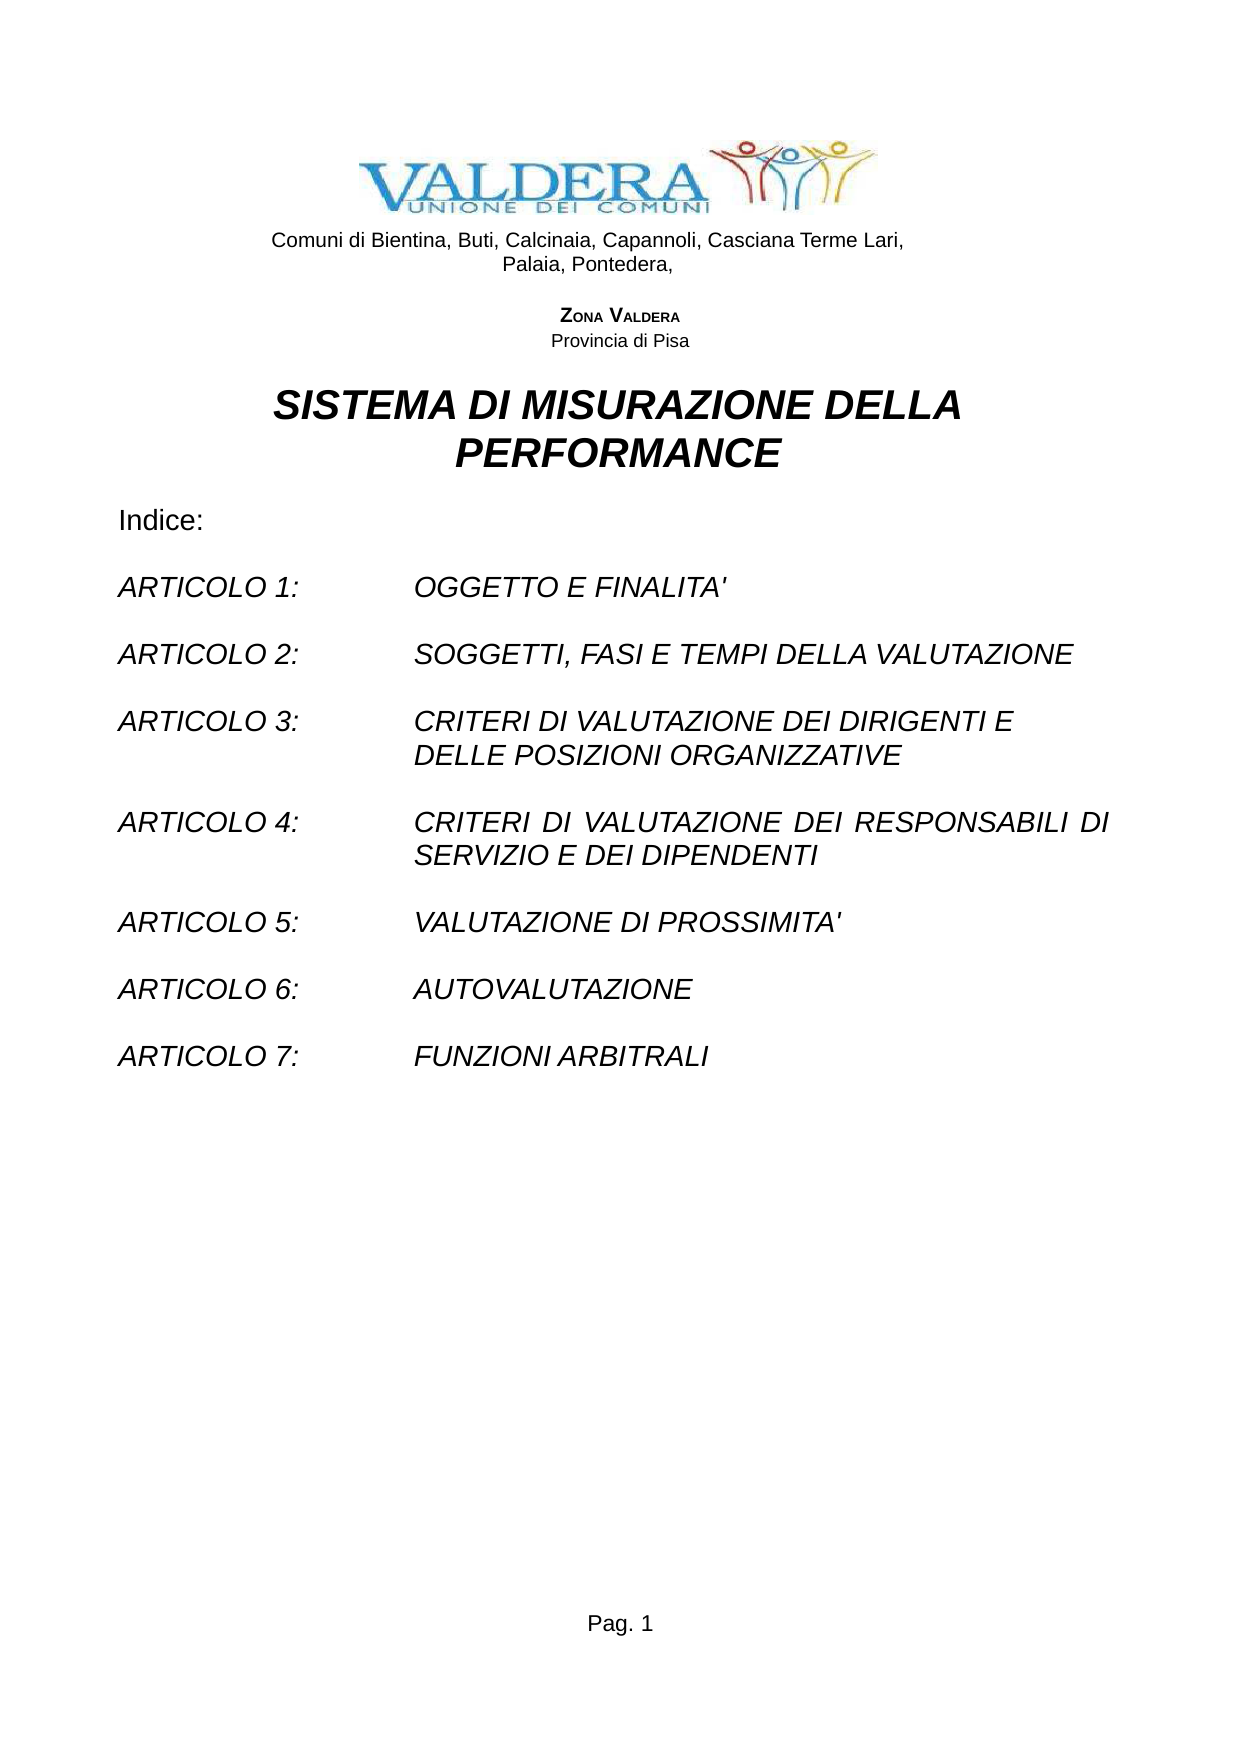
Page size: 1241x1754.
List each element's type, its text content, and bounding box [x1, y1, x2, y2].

text ARTICOLO 5: VALUTAZIONE DI PROSSIMITA' [118, 905, 1122, 939]
text ARTICOLO 6: AUTOVALUTAZIONE [118, 972, 1122, 1006]
text ARTICOLO 4: CRITERI DI VALUTAZIONE DEI RESPONSABILI DI SERVIZIO E DEI DIPENDENTI [118, 804, 1122, 872]
text ARTICOLO 7: FUNZIONI ARBITRALI [118, 1039, 1122, 1073]
text ARTICOLO 3: CRITERI DI VALUTAZIONE DEI DIRIGENTI E DELLE POSIZIONI ORGANIZZATIVE [118, 704, 1122, 771]
text ARTICOLO 2: SOGGETTI, FASI E TEMPI DELLA VALUTAZIONE [118, 637, 1122, 670]
text ARTICOLO 1: OGGETTO E FINALITA' [118, 570, 1122, 603]
text Indice: [118, 503, 1122, 536]
text SISTEMA DI MISURAZIONE DELLA PERFORMANCE [118, 381, 1122, 476]
